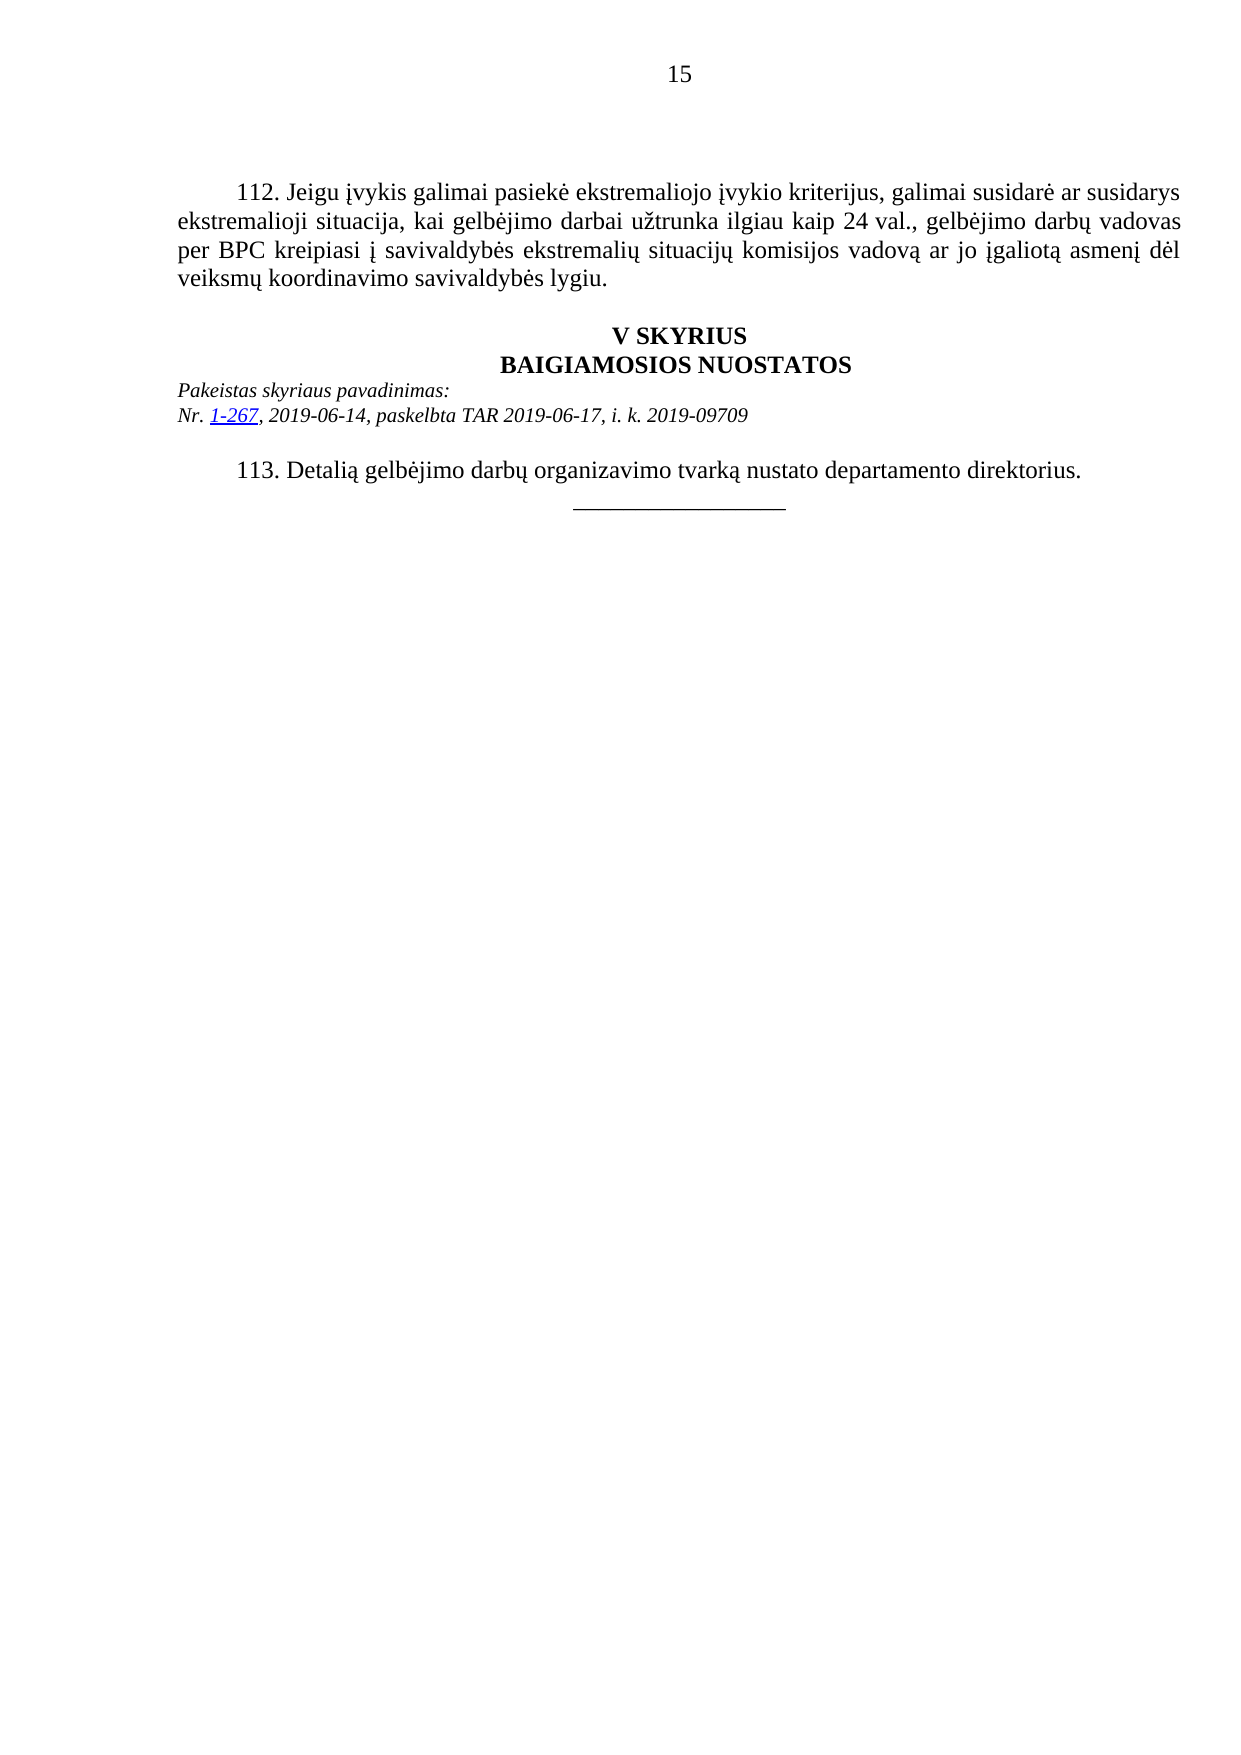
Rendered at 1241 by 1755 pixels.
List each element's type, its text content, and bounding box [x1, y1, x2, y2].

text Nr. 1-267, 2019-06-14, paskelbta TAR 2019-06-17, i. k. 2019-09709 [177, 402, 1181, 427]
text 112. Jeigu įvykis galimai pasiekė ekstremaliojo įvykio kriterijus, galimai susidarė ar susidarys ekstremalioji situacija, kai gelbėjimo darbai užtrunka ilgiau kaip 24 val., gelbėjimo darbų vadovas per BPC kreipiasi į savivaldybės ekstremalių situacijų komisijos vadovą ar jo įgaliotą asmenį dėl veiksmų koordinavimo savivaldybės lygiu. [177, 177, 1181, 292]
text _________________ [177, 484, 1181, 513]
text Pakeistas skyriaus pavadinimas: [177, 378, 1181, 402]
text 113. Detalią gelbėjimo darbų organizavimo tvarką nustato departamento direktorius. [177, 455, 1181, 484]
text V SKYRIUS BAIGIAMOSIOS NUOSTATOS [177, 321, 1181, 378]
